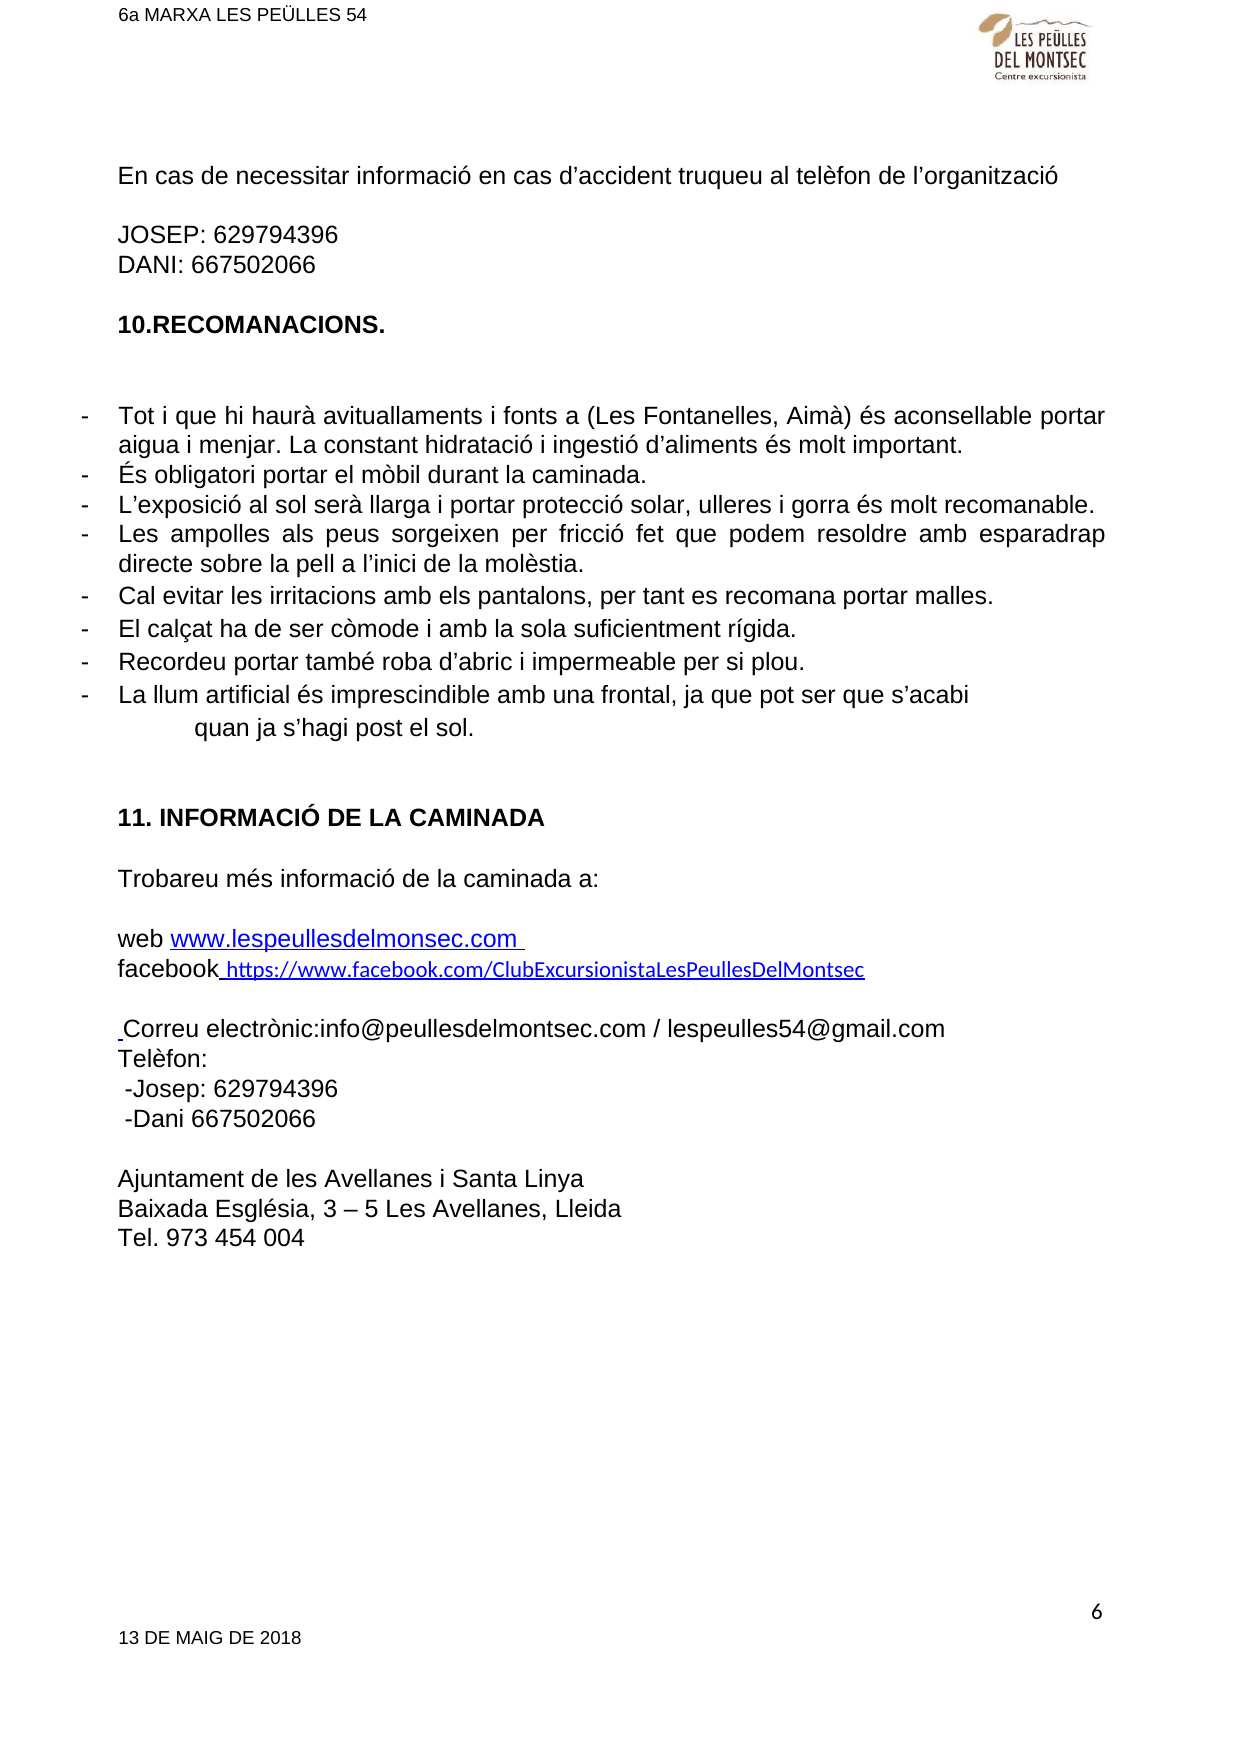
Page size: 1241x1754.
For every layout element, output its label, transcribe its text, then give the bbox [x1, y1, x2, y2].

text quan ja s’hagi post el sol. [194, 713, 1108, 742]
list Les ampolles als peus sorgeixen per fricció fet que podem resoldre amb esparadrap directe sobre la pell a l’inici de la molèstia. [81, 519, 1108, 577]
text Ajuntament de les Avellanes i Santa Linya [117, 1164, 1108, 1192]
list Recordeu portar també roba d’abric i impermeable per si plou. [81, 647, 1108, 676]
text Correu electrònic:info@peullesdelmontsec.com / lespeulles54@gmail.com Telèfon: [117, 1014, 948, 1073]
text JOSEP: 629794396 [117, 221, 1108, 249]
text 10.RECOMANACIONS. [117, 310, 1108, 339]
list L’exposició al sol serà llarga i portar protecció solar, ulleres i gorra és molt recomanable. [81, 490, 1108, 518]
list El calçat ha de ser còmode i amb la sola suficientment rígida. [81, 614, 1108, 643]
text 11. INFORMACIÓ DE LA CAMINADA [117, 803, 1108, 832]
text DANI: 667502066 [117, 250, 1108, 279]
text -Dani 667502066 [117, 1104, 1108, 1133]
text Baixada Església, 3 – 5 Les Avellanes, Lleida [117, 1193, 1108, 1222]
text -Josep: 629794396 [117, 1074, 1108, 1103]
text Tel. 973 454 004 [117, 1223, 1108, 1252]
list La llum artificial és imprescindible amb una frontal, ja que pot ser que s’acabi [81, 680, 1108, 709]
list Cal evitar les irritacions amb els pantalons, per tant es recomana portar malles. [81, 581, 1108, 609]
list Tot i que hi haurà avituallaments i fonts a (Les Fontanelles, Aimà) és aconsellable portar aigua i menjar. La constant hidratació i ingestió d’aliments és molt important. [81, 401, 1108, 459]
text web www.lespeullesdelmonsec.com [117, 923, 1108, 952]
text facebook https://www.facebook.com/ClubExcursionistaLesPeullesDelMontsec [117, 954, 948, 983]
text En cas de necessitar informació en cas d’accident truqueu al telèfon de l’organització [117, 161, 1108, 189]
text Trobareu més informació de la caminada a: [117, 864, 1108, 892]
list És obligatori portar el mòbil durant la caminada. [81, 460, 1108, 489]
